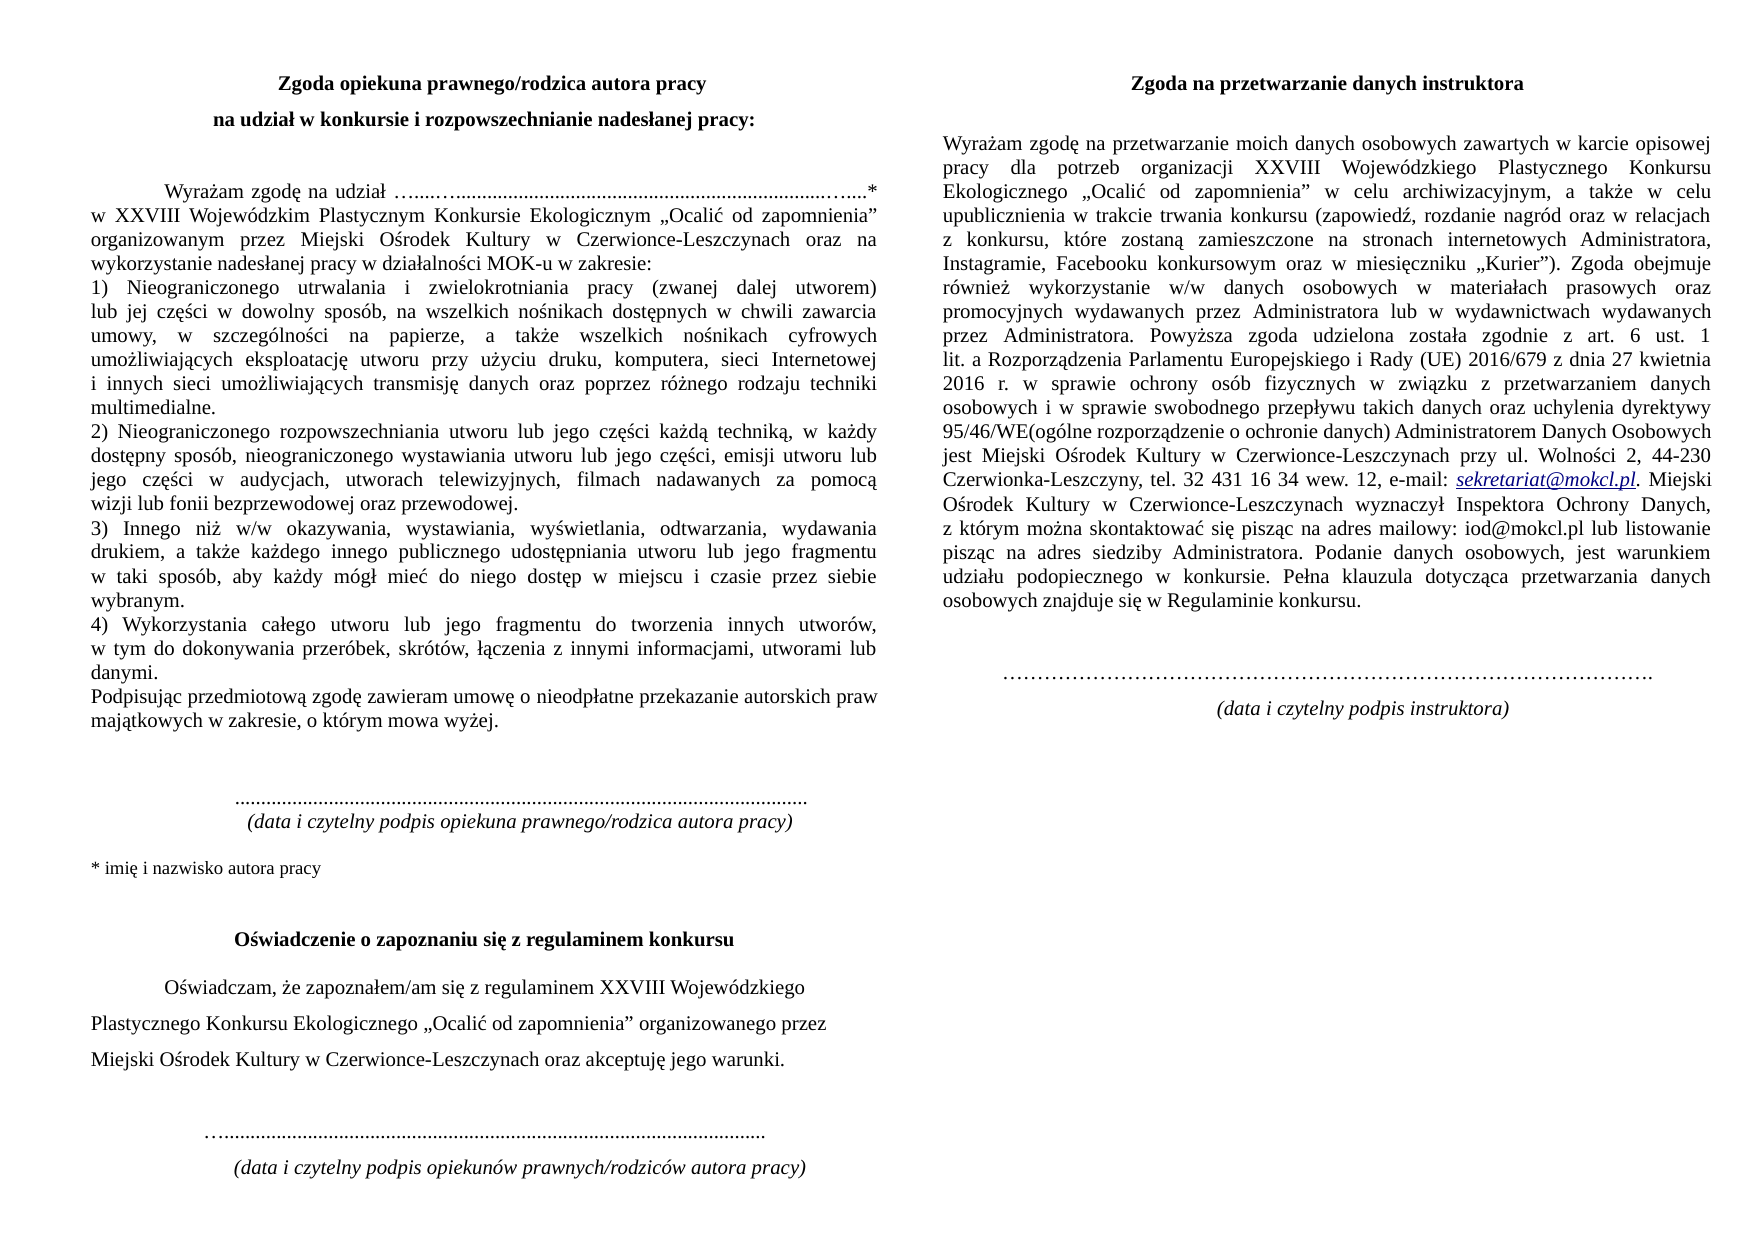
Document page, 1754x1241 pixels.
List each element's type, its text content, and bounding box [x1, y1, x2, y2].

text (data i czytelny podpis instruktora) [943, 696, 1712, 720]
text 3) Innego niż w/w okazywania, wystawiania, wyświetlania, odtwarzania, wydawania drukiem, a także każdego innego publicznego udostępniania utworu lub jego fragmentu w taki sposób, aby każdy mógł mieć do niego dostęp w miejscu i czasie przez siebie wybranym. [91, 515, 878, 612]
text 1) Nieograniczonego utrwalania i zwielokrotniania pracy (zwanej dalej utworem) lub jej części w dowolny sposób, na wszelkich nośnikach dostępnych w chwili zawarcia umowy, w szczególności na papierze, a także wszelkich nośnikach cyfrowych umożliwiających eksploatację utworu przy użyciu druku, komputera, sieci Internetowej i innych sieci umożliwiających transmisję danych oraz poprzez różnego rodzaju techniki multimedialne. [91, 275, 878, 419]
text 4) Wykorzystania całego utworu lub jego fragmentu do tworzenia innych utworów, w tym do dokonywania przeróbek, skrótów, łączenia z innymi informacjami, utworami lub danymi. [91, 612, 878, 684]
text Oświadczenie o zapoznaniu się z regulaminem konkursu [91, 927, 878, 951]
text …………………………………………………………………………………. [943, 660, 1712, 684]
text na udział w konkursie i rozpowszechnianie nadesłanej pracy: [91, 106, 878, 131]
text Zgoda na przetwarzanie danych instruktora [943, 70, 1712, 94]
text 2) Nieograniczonego rozpowszechniania utworu lub jego części każdą techniką, w każdy dostępny sposób, nieograniczonego wystawiania utworu lub jego części, emisji utworu lub jego części w audycjach, utworach telewizyjnych, filmach nadawanych za pomocą wizji lub fonii bezprzewodowej oraz przewodowej. [91, 419, 878, 515]
text Wyrażam zgodę na przetwarzanie moich danych osobowych zawartych w karcie opisowej pracy dla potrzeb organizacji XXVIII Wojewódzkiego Plastycznego Konkursu Ekologicznego „Ocalić od zapomnienia” w celu archiwizacyjnym, a także w celu upublicznienia w trakcie trwania konkursu (zapowiedź, rozdanie nagród oraz w relacjach z konkursu, które zostaną zamieszczone na stronach internetowych Administratora, Instagramie, Facebooku konkursowym oraz w miesięczniku „Kurier”). Zgoda obejmuje również wykorzystanie w/w danych osobowych w materiałach prasowych oraz promocyjnych wydawanych przez Administratora lub w wydawnictwach wydawanych przez Administratora. Powyższa zgoda udzielona została zgodnie z art. 6 ust. 1 lit. a Rozporządzenia Parlamentu Europejskiego i Rady (UE) 2016/679 z dnia 27 kwietnia 2016 r. w sprawie ochrony osób fizycznych w związku z przetwarzaniem danych osobowych i w sprawie swobodnego przepływu takich danych oraz uchylenia dyrektywy 95/46/WE(ogólne rozporządzenie o ochronie danych) Administratorem Danych Osobowych jest Miejski Ośrodek Kultury w Czerwionce-Leszczynach przy ul. Wolności 2, 44-230 Czerwionka-Leszczyny, tel. 32 431 16 34 wew. 12, e-mail: sekretariat@mokcl.pl. Miejski Ośrodek Kultury w Czerwionce-Leszczynach wyznaczył Inspektora Ochrony Danych, z którym można skontaktować się pisząc na adres mailowy: iod@mokcl.pl lub listowanie pisząc na adres siedziby Administratora. Podanie danych osobowych, jest warunkiem udziału podopiecznego w konkursie. Pełna klauzula dotycząca przetwarzania danych osobowych znajduje się w Regulaminie konkursu. [943, 131, 1712, 612]
text Wyrażam zgodę na udział …....….......................................................................…....* w XXVIII Wojewódzkim Plastycznym Konkursie Ekologicznym „Ocalić od zapomnienia” organizowanym przez Miejski Ośrodek Kultury w Czerwionce-Leszczynach oraz na wykorzystanie nadesłanej pracy w działalności MOK-u w zakresie: [91, 178, 878, 275]
text Oświadczam, że zapoznałem/am się z regulaminem XXVIII Wojewódzkiego Plastycznego Konkursu Ekologicznego „Ocalić od zapomnienia” organizowanego przez Miejski Ośrodek Kultury w Czerwionce-Leszczynach oraz akceptuję jego warunki. [91, 975, 878, 1071]
text Zgoda opiekuna prawnego/rodzica autora pracy [91, 70, 893, 94]
text …........................................................................................................ (data i czytelny podpis opiekunów prawnych/rodziców autora pracy) [91, 1119, 878, 1179]
text (data i czytelny podpis opiekuna prawnego/rodzica autora pracy) [91, 809, 878, 833]
text * imię i nazwisko autora pracy [91, 857, 878, 878]
text Podpisując przedmiotową zgodę zawieram umowę o nieodpłatne przekazanie autorskich praw majątkowych w zakresie, o którym mowa wyżej. [91, 684, 878, 732]
text .............................................................................................................. [91, 785, 878, 809]
